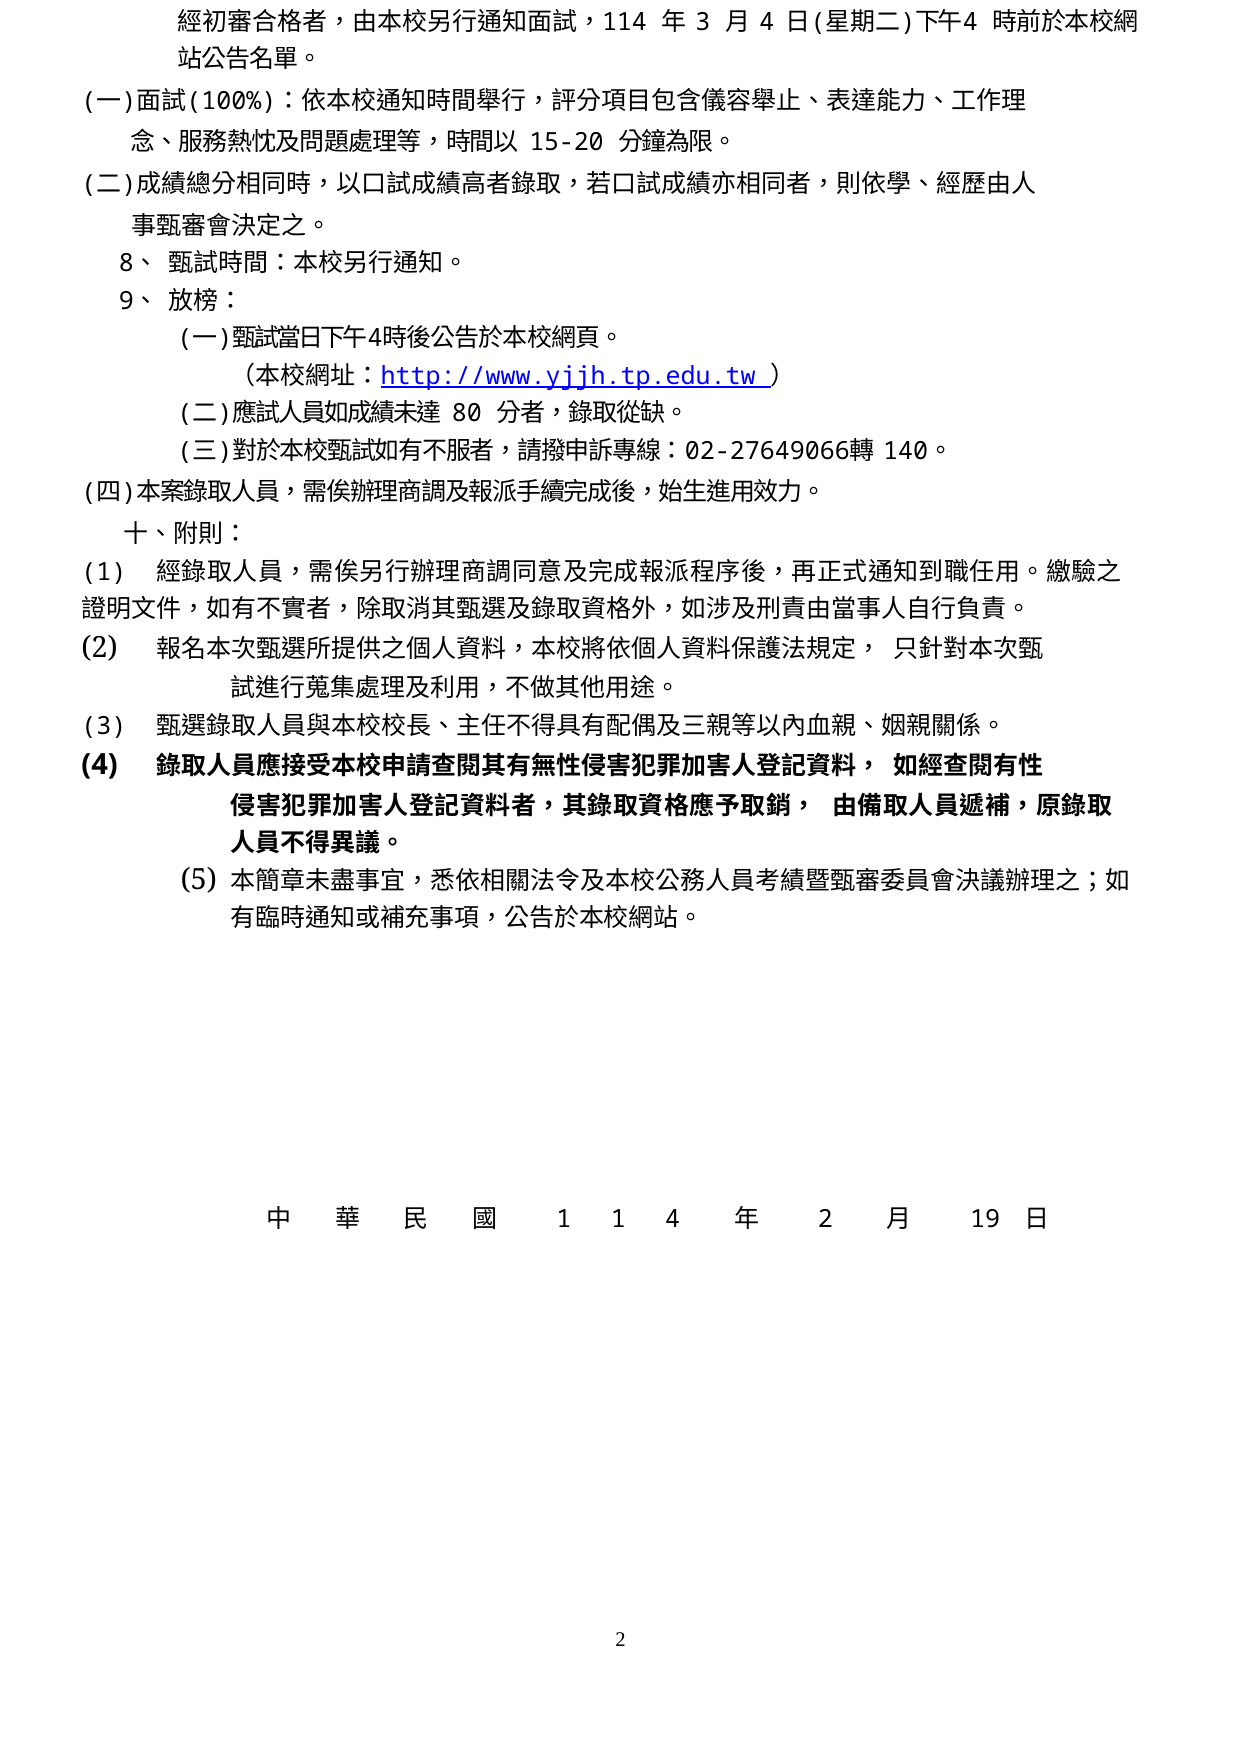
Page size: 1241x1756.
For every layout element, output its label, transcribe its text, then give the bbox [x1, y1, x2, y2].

list 放榜： [119, 279, 1149, 317]
text (二)成績總分相同時，以口試成績高者錄取，若口試成績亦相同者，則依學、經歷由人 [81, 162, 1130, 200]
text (一)甄試當日下午4時後公告於本校網頁。 [177, 317, 1149, 354]
text 念、服務熱忱及問題處理等，時間以 15-20 分鐘為限。 [81, 121, 1130, 158]
text 十、附則： [81, 512, 1114, 550]
list 經錄取人員，需俟另行辦理商調同意及完成報派程序後，再正式通知到職任用。繳驗之證明文件，如有不實者，除取消其甄選及錄取資格外，如涉及刑責由當事人自行負責。 [81, 550, 1122, 625]
list 錄取人員應接受本校申請查閱其有無性侵害犯罪加害人登記資料， 如經查閱有性 [81, 744, 1113, 782]
list 報名本次甄選所提供之個人資料，本校將依個人資料保護法規定， 只針對本次甄 [81, 627, 1112, 664]
text 有臨時通知或補充事項，公告於本校網站。 [230, 897, 1149, 934]
list 甄選錄取人員與本校校長、主任不得具有配偶及三親等以內血親、姻親關係。 [81, 704, 1112, 742]
text (三)對於本校甄試如有不服者，請撥申訴專線：02-27649066轉 140。 [177, 429, 1149, 467]
text 試進行蒐集處理及利用，不做其他用途。 [230, 667, 1112, 704]
list 甄試時間：本校另行通知。 [119, 242, 1149, 279]
list 本簡章未盡事宜，悉依相關法令及本校公務人員考績暨甄審委員會決議辦理之；如 [180, 859, 1149, 897]
text (四)本案錄取人員，需俟辦理商調及報派手續完成後，始生進用效力。 [81, 471, 1114, 508]
text （本校網址：http://www.yjjh.tp.edu.tw ） [230, 354, 1149, 392]
subtitle 侵害犯罪加害人登記資料者，其錄取資格應予取銷， 由備取人員遞補，原錄取人員不得異議。 [230, 784, 1113, 859]
text 事甄審會決定之。 [81, 204, 1130, 242]
text (一)面試(100%)：依本校通知時間舉行，評分項目包含儀容舉止、表達能力、工作理 [81, 79, 1130, 117]
text 中 華 民 國 1 1 4 年 2 月 19 日 [266, 1197, 1149, 1235]
text 經初審合格者，由本校另行通知面試，114 年 3 月 4 日(星期二)下午4 時前於本校網站公告名單。 [177, 0, 1149, 75]
text (二)應試人員如成績未達 80 分者，錄取從缺。 [177, 392, 1149, 429]
